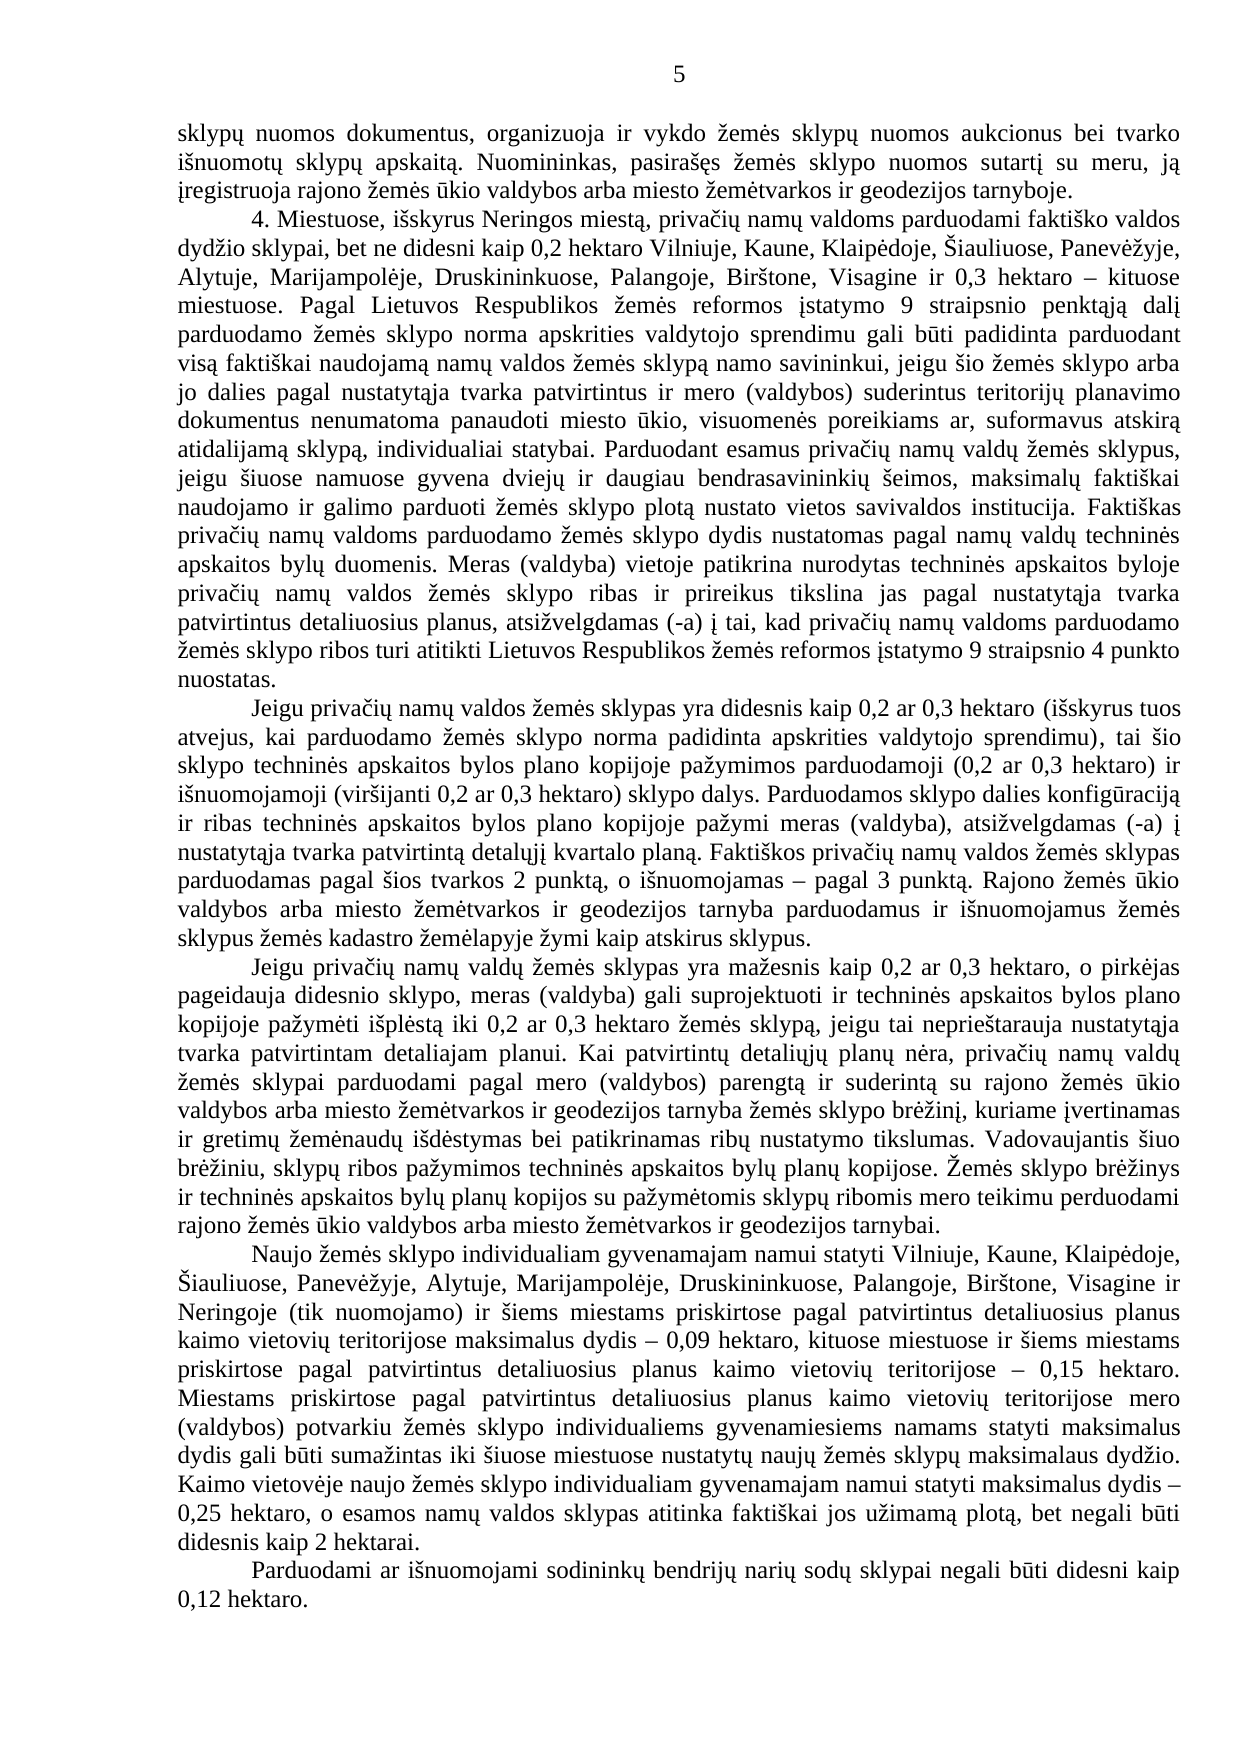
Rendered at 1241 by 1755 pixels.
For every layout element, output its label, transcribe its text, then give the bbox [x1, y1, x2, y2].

text 4. Miestuose, išskyrus Neringos miestą, privačių namų valdoms parduodami faktiško valdos dydžio sklypai, bet ne didesni kaip 0,2 hektaro Vilniuje, Kaune, Klaipėdoje, Šiauliuose, Panevėžyje, Alytuje, Marijampolėje, Druskininkuose, Palangoje, Birštone, Visagine ir 0,3 hektaro – kituose miestuose. Pagal Lietuvos Respublikos žemės reformos įstatymo 9 straipsnio penktąją dalį parduodamo žemės sklypo norma apskrities valdytojo sprendimu gali būti padidinta parduodant visą faktiškai naudojamą namų valdos žemės sklypą namo savininkui, jeigu šio žemės sklypo arba jo dalies pagal nustatytąja tvarka patvirtintus ir mero (valdybos) suderintus teritorijų planavimo dokumentus nenumatoma panaudoti miesto ūkio, visuomenės poreikiams ar, suformavus atskirą atidalijamą sklypą, individualiai statybai. Parduodant esamus privačių namų valdų žemės sklypus, jeigu šiuose namuose gyvena dviejų ir daugiau bendrasavininkių šeimos, maksimalų faktiškai naudojamo ir galimo parduoti žemės sklypo plotą nustato vietos savivaldos institucija. Faktiškas privačių namų valdoms parduodamo žemės sklypo dydis nustatomas pagal namų valdų techninės apskaitos bylų duomenis. Meras (valdyba) vietoje patikrina nurodytas techninės apskaitos byloje privačių namų valdos žemės sklypo ribas ir prireikus tikslina jas pagal nustatytąja tvarka patvirtintus detaliuosius planus, atsižvelgdamas (-a) į tai, kad privačių namų valdoms parduodamo žemės sklypo ribos turi atitikti Lietuvos Respublikos žemės reformos įstatymo 9 straipsnio 4 punkto nuostatas. [177, 204, 1181, 693]
text Jeigu privačių namų valdų žemės sklypas yra mažesnis kaip 0,2 ar 0,3 hektaro, o pirkėjas pageidauja didesnio sklypo, meras (valdyba) gali suprojektuoti ir techninės apskaitos bylos plano kopijoje pažymėti išplėstą iki 0,2 ar 0,3 hektaro žemės sklypą, jeigu tai neprieštarauja nustatytąja tvarka patvirtintam detaliajam planui. Kai patvirtintų detaliųjų planų nėra, privačių namų valdų žemės sklypai parduodami pagal mero (valdybos) parengtą ir suderintą su rajono žemės ūkio valdybos arba miesto žemėtvarkos ir geodezijos tarnyba žemės sklypo brėžinį, kuriame įvertinamas ir gretimų žemėnaudų išdėstymas bei patikrinamas ribų nustatymo tikslumas. Vadovaujantis šiuo brėžiniu, sklypų ribos pažymimos techninės apskaitos bylų planų kopijose. Žemės sklypo brėžinys ir techninės apskaitos bylų planų kopijos su pažymėtomis sklypų ribomis mero teikimu perduodami rajono žemės ūkio valdybos arba miesto žemėtvarkos ir geodezijos tarnybai. [177, 952, 1181, 1239]
text Parduodami ar išnuomojami sodininkų bendrijų narių sodų sklypai negali būti didesni kaip 0,12 hektaro. [177, 1556, 1181, 1613]
text Naujo žemės sklypo individualiam gyvenamajam namui statyti Vilniuje, Kaune, Klaipėdoje, Šiauliuose, Panevėžyje, Alytuje, Marijampolėje, Druskininkuose, Palangoje, Birštone, Visagine ir Neringoje (tik nuomojamo) ir šiems miestams priskirtose pagal patvirtintus detaliuosius planus kaimo vietovių teritorijose maksimalus dydis – 0,09 hektaro, kituose miestuose ir šiems miestams priskirtose pagal patvirtintus detaliuosius planus kaimo vietovių teritorijose – 0,15 hektaro. Miestams priskirtose pagal patvirtintus detaliuosius planus kaimo vietovių teritorijose mero (valdybos) potvarkiu žemės sklypo individualiems gyvenamiesiems namams statyti maksimalus dydis gali būti sumažintas iki šiuose miestuose nustatytų naujų žemės sklypų maksimalaus dydžio. Kaimo vietovėje naujo žemės sklypo individualiam gyvenamajam namui statyti maksimalus dydis – 0,25 hektaro, o esamos namų valdos sklypas atitinka faktiškai jos užimamą plotą, bet negali būti didesnis kaip 2 hektarai. [177, 1239, 1181, 1556]
text sklypų nuomos dokumentus, organizuoja ir vykdo žemės sklypų nuomos aukcionus bei tvarko išnuomotų sklypų apskaitą. Nuomininkas, pasirašęs žemės sklypo nuomos sutartį su meru, ją įregistruoja rajono žemės ūkio valdybos arba miesto žemėtvarkos ir geodezijos tarnyboje. [177, 118, 1181, 204]
text Jeigu privačių namų valdos žemės sklypas yra didesnis kaip 0,2 ar 0,3 hektaro (išskyrus tuos atvejus, kai parduodamo žemės sklypo norma padidinta apskrities valdytojo sprendimu), tai šio sklypo techninės apskaitos bylos plano kopijoje pažymimos parduodamoji (0,2 ar 0,3 hektaro) ir išnuomojamoji (viršijanti 0,2 ar 0,3 hektaro) sklypo dalys. Parduodamos sklypo dalies konfigūraciją ir ribas techninės apskaitos bylos plano kopijoje pažymi meras (valdyba), atsižvelgdamas (-a) į nustatytąja tvarka patvirtintą detalųjį kvartalo planą. Faktiškos privačių namų valdos žemės sklypas parduodamas pagal šios tvarkos 2 punktą, o išnuomojamas – pagal 3 punktą. Rajono žemės ūkio valdybos arba miesto žemėtvarkos ir geodezijos tarnyba parduodamus ir išnuomojamus žemės sklypus žemės kadastro žemėlapyje žymi kaip atskirus sklypus. [177, 693, 1181, 952]
